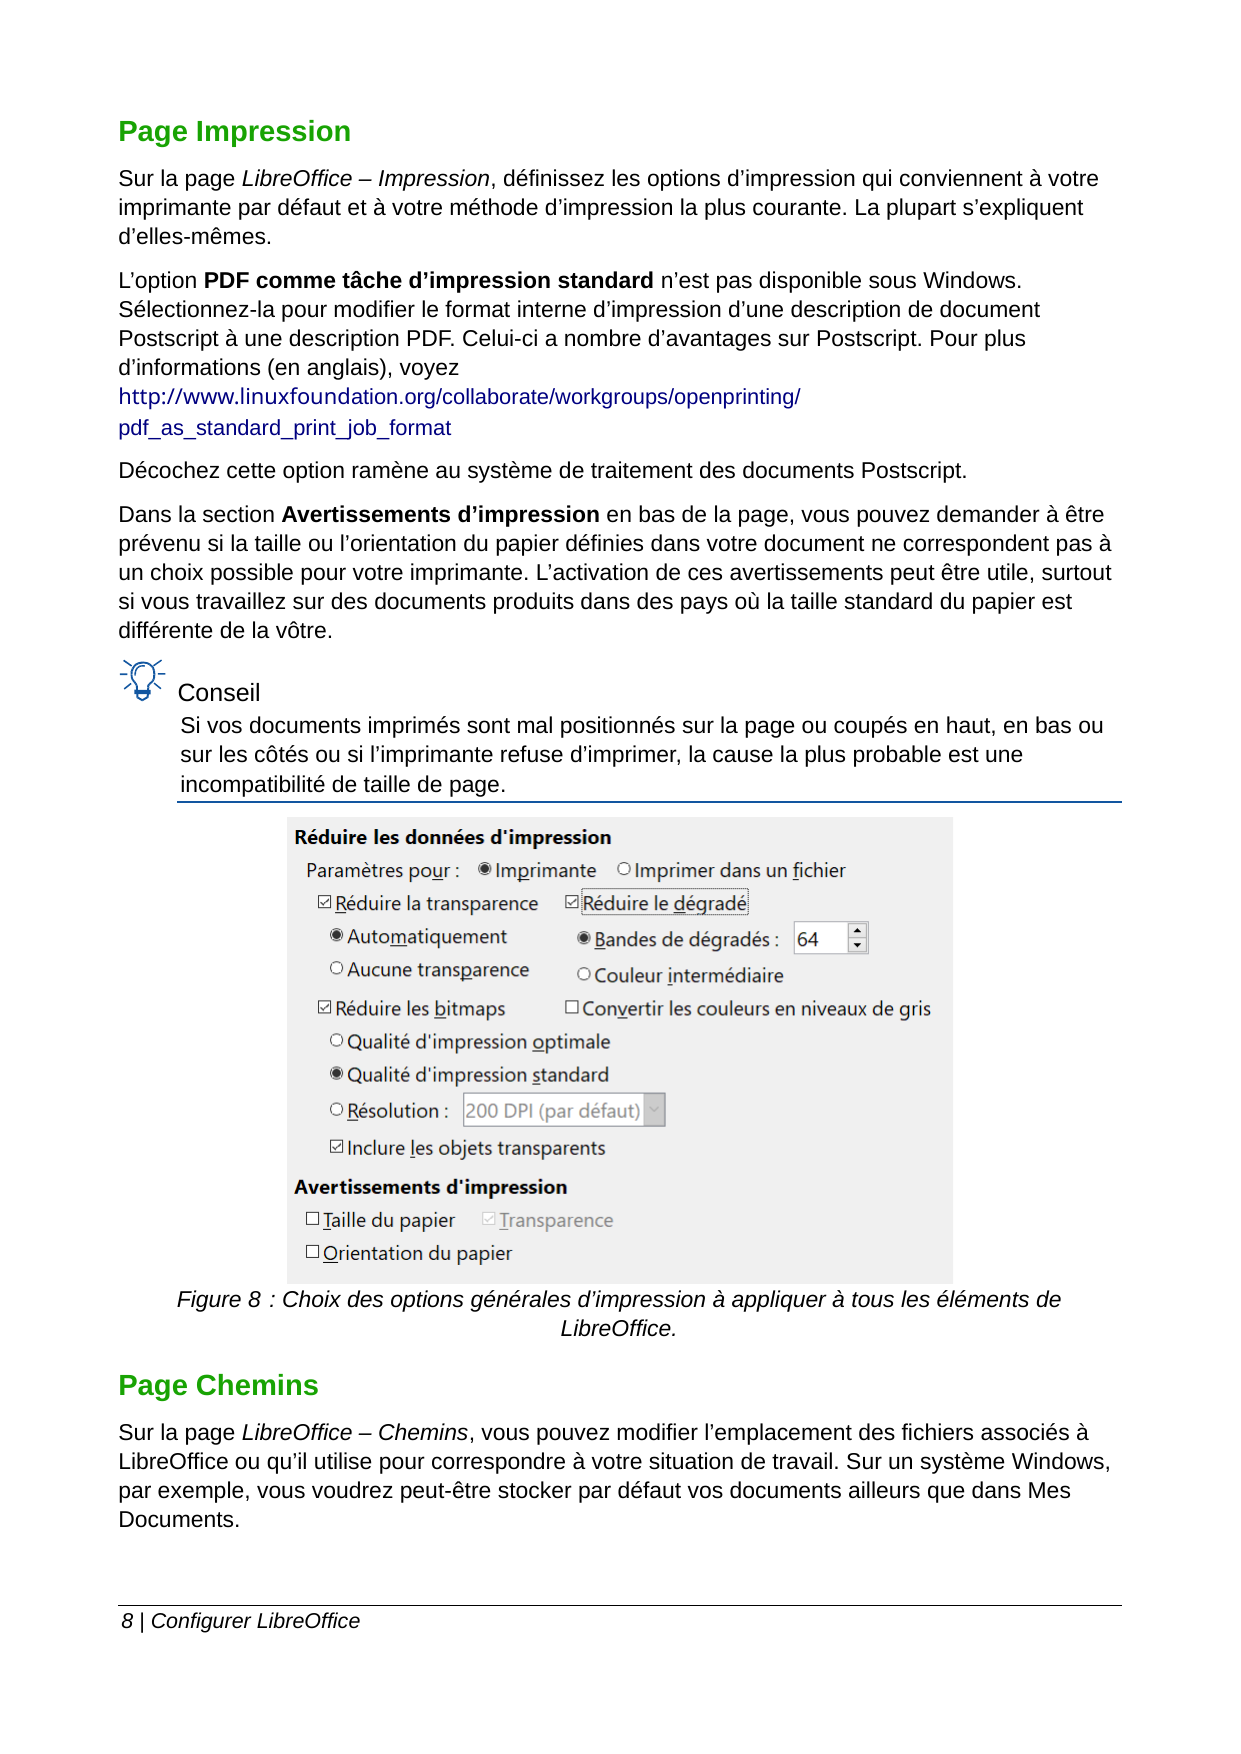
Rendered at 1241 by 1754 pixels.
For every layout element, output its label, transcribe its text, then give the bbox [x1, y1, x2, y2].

text Décochez cette option ramène au système de traitement des documents Postscript. [118, 454, 1122, 483]
text Dans la section Avertissements d’impression en bas de la page, vous pouvez demander à être prévenu si la taille ou l’orientation du papier définies dans votre document ne correspondent pas à un choix possible pour votre imprimante. L’activation de ces avertissements peut être utile, surtout si vous travaillez sur des documents produits dans des pays où la taille standard du papier est différente de la vôtre. [118, 498, 1122, 644]
text Si vos documents imprimés sont mal positionnés sur la page ou coupés en haut, en bas ou sur les côtés ou si l’imprimante refuse d’imprimer, la cause la plus probable est une incompatibilité de taille de page. [177, 707, 1122, 801]
text Figure 8 : Choix des options générales d’impression à appliquer à tous les éléments de LibreOffice. [118, 1284, 1122, 1343]
list Conseil [118, 658, 1122, 707]
text Sur la page LibreOffice – Impression, définissez les options d’impression qui conviennent à votre imprimante par défaut et à votre méthode d’impression la plus courante. La plupart s’expliquent d’elles-mêmes. [118, 162, 1122, 249]
subtitle Page Impression [118, 118, 1122, 147]
text L’option PDF comme tâche d’impression standard n’est pas disponible sous Windows. Sélectionnez-la pour modifier le format interne d’impression d’une description de document Postscript à une description PDF. Celui-ci a nombre d’avantages sur Postscript. Pour plus d’informations (en anglais), voyez http://www.linuxfoundation.org/collaborate/workgroups/openprinting/pdf_as_standard_print_job_format [118, 264, 1122, 439]
text Sur la page LibreOffice – Chemins, vous pouvez modifier l’emplacement des fichiers associés à LibreOffice ou qu’il utilise pour correspondre à votre situation de travail. Sur un système Windows, par exemple, vous voudrez peut-être stocker par défaut vos documents ailleurs que dans Mes Documents. [118, 1416, 1122, 1533]
picture [287, 817, 954, 1284]
subtitle Page Chemins [118, 1372, 1122, 1401]
